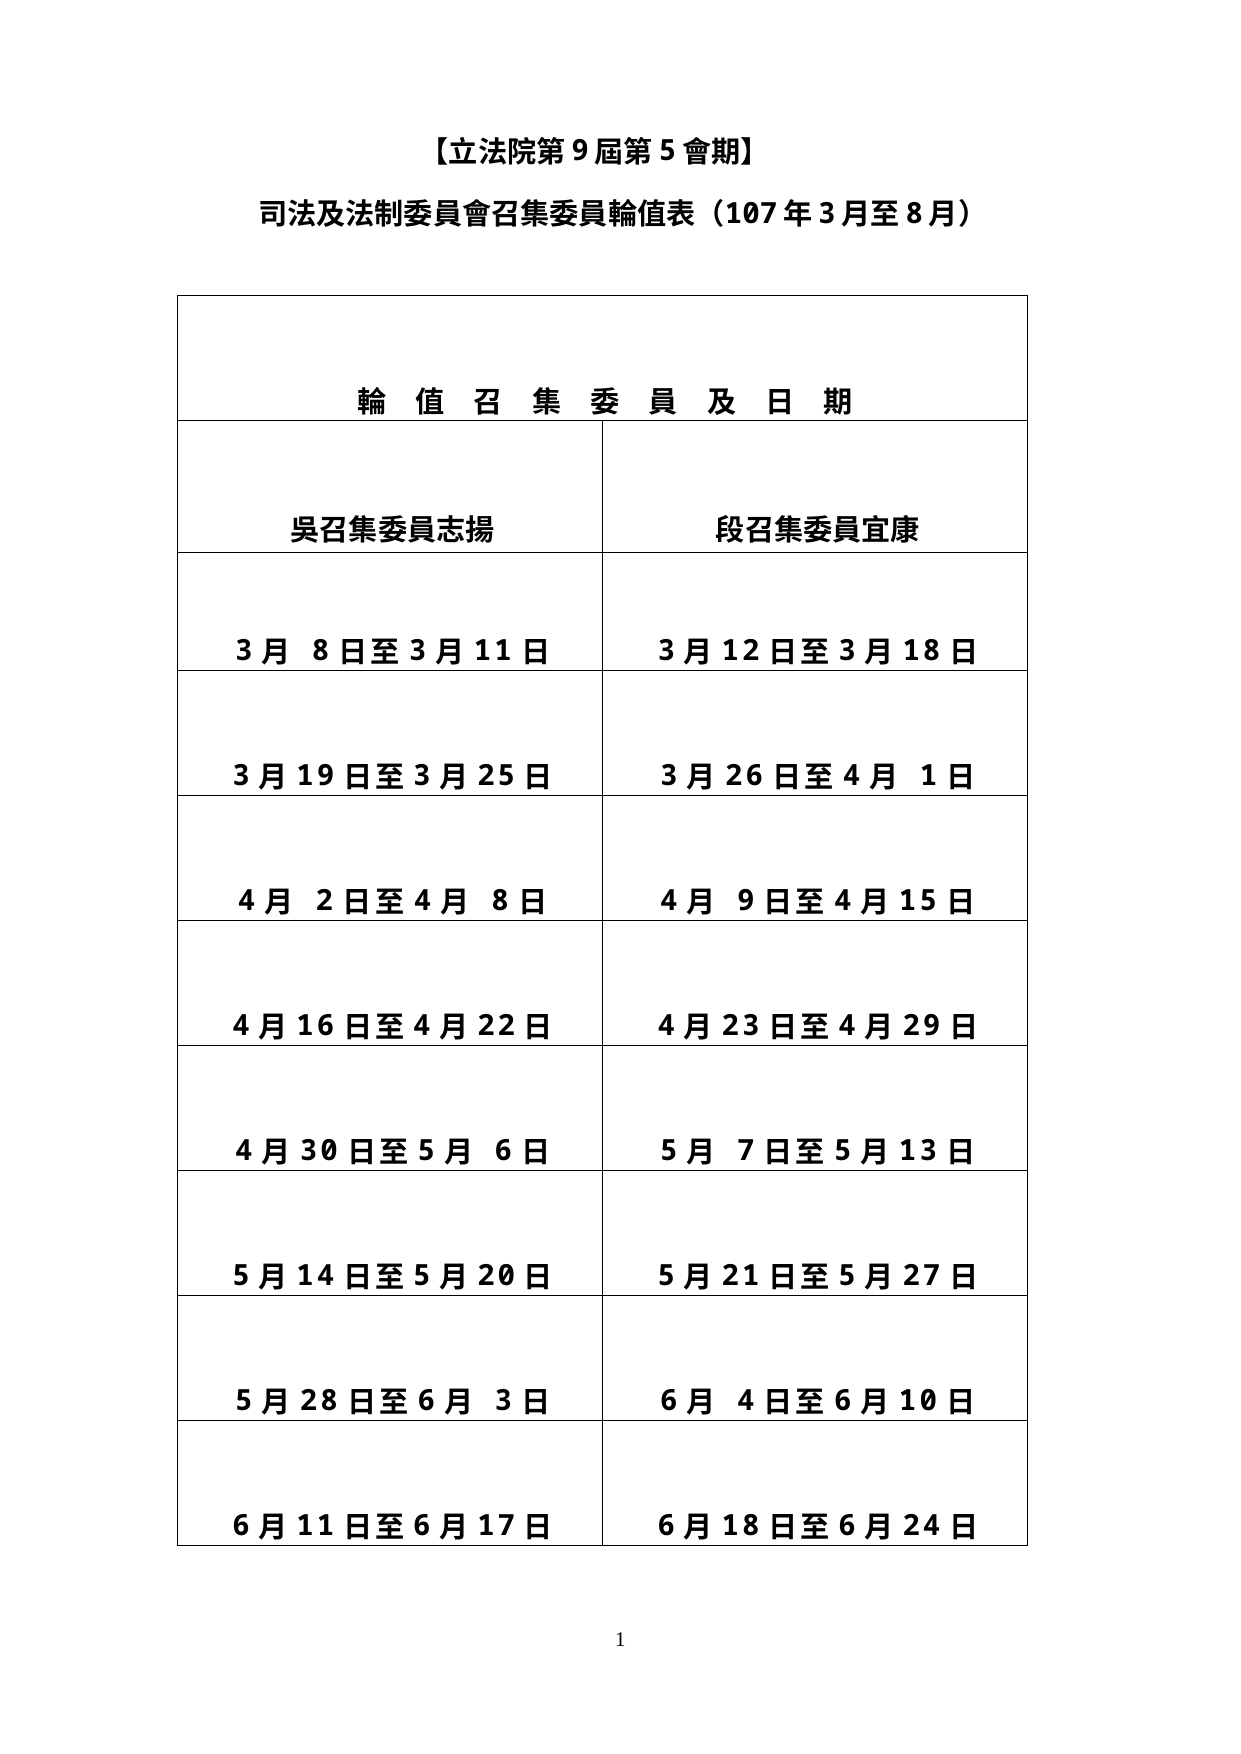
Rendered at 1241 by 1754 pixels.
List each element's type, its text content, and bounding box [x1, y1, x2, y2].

table_cell 6月 4日至6月10日 [603, 1296, 1027, 1420]
table_cell 段召集委員宜康 [603, 421, 1027, 552]
table_cell 4月23日至4月29日 [603, 921, 1027, 1045]
table_cell 5月28日至6月 3日 [178, 1296, 602, 1420]
table_cell 吳召集委員志揚 [178, 421, 602, 552]
table_cell 3月 8日至3月11日 [178, 553, 602, 670]
table_cell 6月11日至6月17日 [178, 1421, 602, 1545]
table_cell 3月12日至3月18日 [603, 553, 1027, 670]
table_cell 4月 9日至4月15日 [603, 796, 1027, 920]
text 【立法院第9屆第5會期】 [121, 108, 1068, 170]
table_cell 3月26日至4月 1日 [603, 671, 1027, 795]
table_header 輪 值 召 集 委 員 及 日 期 [178, 296, 1027, 420]
table_cell 3月19日至3月25日 [178, 671, 602, 795]
table_cell 5月 7日至5月13日 [603, 1046, 1027, 1170]
table_cell 4月30日至5月 6日 [178, 1046, 602, 1170]
table_cell 6月18日至6月24日 [603, 1421, 1027, 1545]
table_cell 5月21日至5月27日 [603, 1171, 1027, 1295]
text 司法及法制委員會召集委員輪值表（107年3月至8月） [177, 170, 1068, 233]
table_cell 4月 2日至4月 8日 [178, 796, 602, 920]
table_cell 4月16日至4月22日 [178, 921, 602, 1045]
table_cell 5月14日至5月20日 [178, 1171, 602, 1295]
